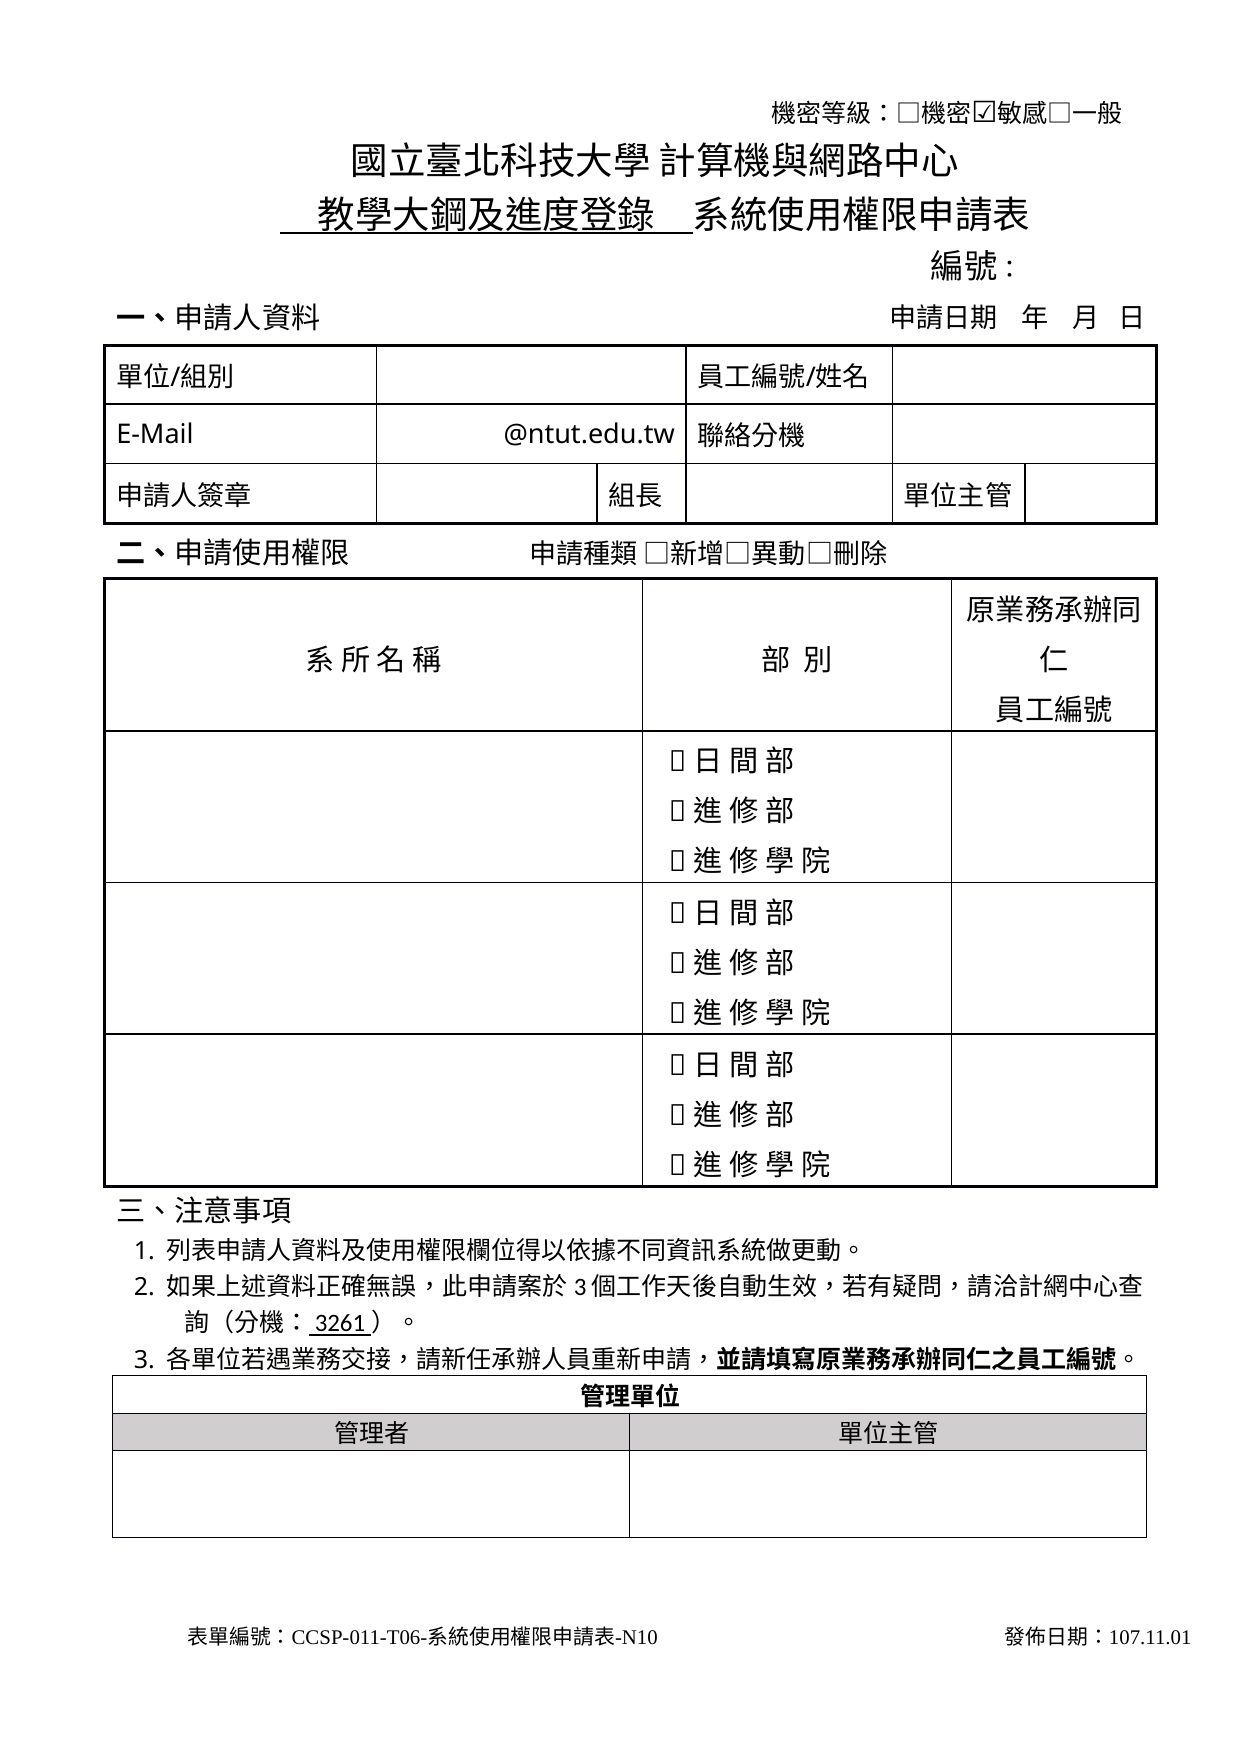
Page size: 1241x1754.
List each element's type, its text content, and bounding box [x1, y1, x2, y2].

table_cell [687, 464, 892, 522]
table_cell 組長 [598, 464, 685, 522]
table_header 管理單位 [113, 1376, 1146, 1413]
table_cell 部 別 [643, 580, 951, 730]
table_cell 單位主管 [630, 1414, 1146, 1450]
table_cell 單位/組別 [106, 347, 376, 403]
table_cell [952, 1035, 1155, 1185]
table_cell 三、注意事項 列表申請人資料及使用權限欄位得以依據不同資訊系統做更動。 如果上述資料正確無誤，此申請案於3個工作天後自動生效，若有疑問，請洽計網中心查詢（分機： 3261 ）。 各單位若遇業務交接，請新任承辦人員重新申請，並請填寫原業務承辦同仁之員工編號。 [105, 1188, 1156, 1375]
table_cell [952, 732, 1155, 882]
table_cell 單位主管 [893, 464, 1024, 522]
table_cell E-Mail [106, 405, 376, 462]
table_cell [377, 464, 596, 522]
text 國立臺北科技大學 計算機與網路中心 [187, 131, 1122, 185]
table_cell @ntut.edu.tw [377, 405, 685, 462]
table_cell [630, 1451, 1146, 1537]
table_header 申請日期 年 月 日 [694, 288, 1156, 344]
table_cell [377, 347, 685, 403]
table_cell [106, 1035, 642, 1185]
table_cell 申請人簽章 [106, 464, 376, 522]
table_cell 原業務承辦同仁 員工編號 [952, 580, 1155, 730]
table_cell [952, 883, 1155, 1033]
text 編號： [187, 239, 1022, 288]
table_cell 員工編號/姓名 [687, 347, 892, 403]
table_cell [893, 347, 1155, 403]
table_cell 系 所 名 稱 [106, 580, 642, 730]
table_cell [106, 883, 642, 1033]
table_cell [113, 1451, 629, 1537]
table_cell [1026, 464, 1155, 522]
table_cell 管理者 [113, 1414, 629, 1450]
table_cell 二、申請使用權限 申請種類 □新增□異動□刪除 [105, 525, 1156, 577]
text 教學大鋼及進度登錄 系統使用權限申請表 [187, 185, 1122, 239]
table_header 一、申請人資料 [105, 288, 694, 344]
table_cell [893, 405, 1155, 462]
table_cell 聯絡分機 [687, 405, 892, 462]
table_cell  日 間 部  進 修 部  進 修 學 院 [643, 1035, 951, 1185]
table_cell  日 間 部  進 修 部  進 修 學 院 [643, 883, 951, 1033]
table_cell  日 間 部  進 修 部  進 修 學 院 [643, 732, 951, 882]
table_cell [106, 732, 642, 882]
